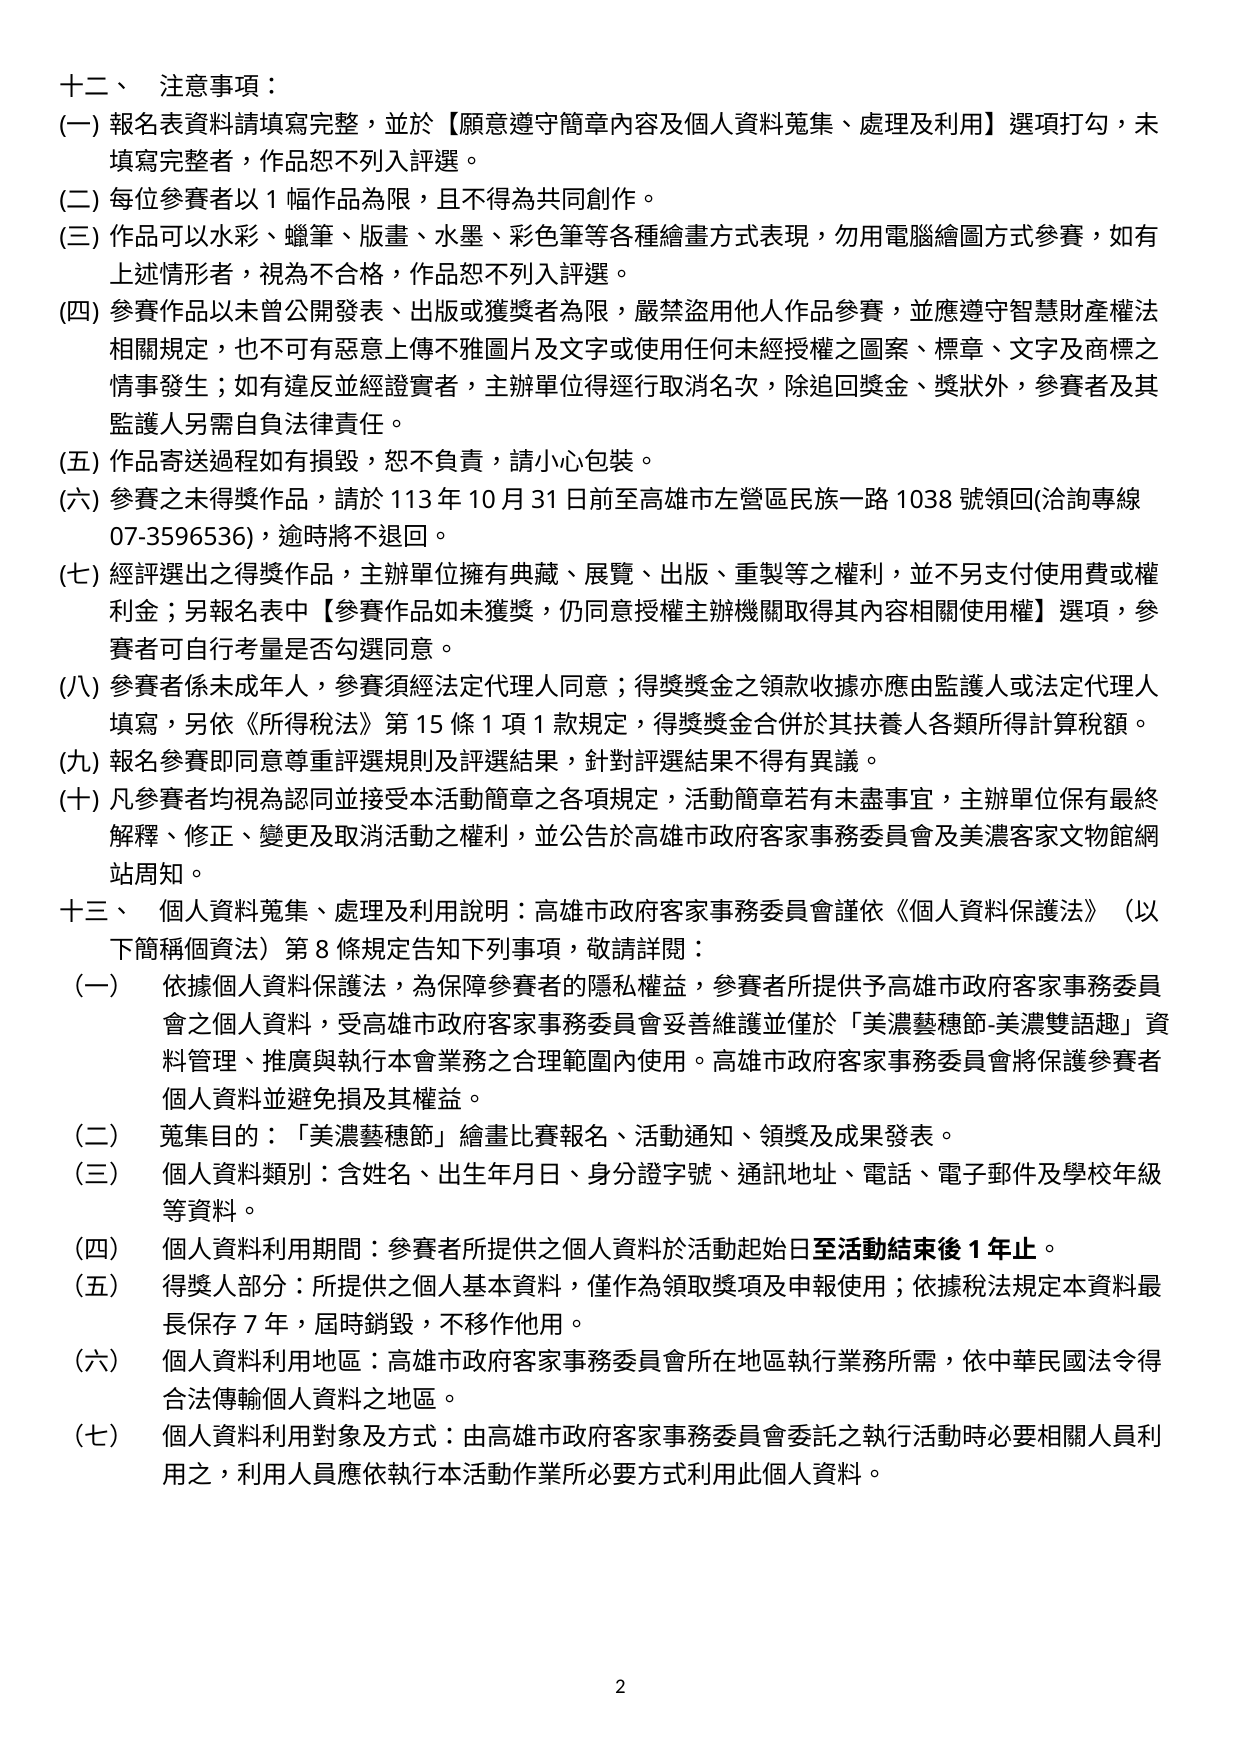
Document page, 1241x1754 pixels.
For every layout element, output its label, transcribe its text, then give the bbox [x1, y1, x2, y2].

list 參賽作品以未曾公開發表、出版或獲獎者為限，嚴禁盜用他人作品參賽，並應遵守智慧財產權法相關規定，也不可有惡意上傳不雅圖片及文字或使用任何未經授權之圖案、標章、文字及商標之情事發生；如有違反並經證實者，主辦單位得逕行取消名次，除追回獎金、獎狀外，參賽者及其監護人另需自負法律責任。 [59, 285, 1181, 435]
list 報名表資料請填寫完整，並於【願意遵守簡章內容及個人資料蒐集、處理及利用】選項打勾，未填寫完整者，作品恕不列入評選。 [59, 97, 1181, 172]
list 每位參賽者以 1 幅作品為限，且不得為共同創作。 [59, 172, 1181, 210]
list 經評選出之得獎作品，主辦單位擁有典藏、展覽、出版、重製等之權利，並不另支付使用費或權利金；另報名表中【參賽作品如未獲獎，仍同意授權主辦機關取得其內容相關使用權】選項，參賽者可自行考量是否勾選同意。 [59, 547, 1181, 660]
list 蒐集目的：「美濃藝穗節」繪畫比賽報名、活動通知、領獎及成果發表。 [59, 1110, 1181, 1147]
list 參賽者係未成年人，參賽須經法定代理人同意；得獎獎金之領款收據亦應由監護人或法定代理人填寫，另依《所得稅法》第 15 條 1 項 1 款規定，得獎獎金合併於其扶養人各類所得計算稅額。 [59, 660, 1181, 735]
list 得獎人部分：所提供之個人基本資料，僅作為領取獎項及申報使用；依據稅法規定本資料最長保存 7 年，屆時銷毀，不移作他用。 [59, 1260, 1181, 1335]
list 注意事項： [59, 60, 1181, 97]
list 作品可以水彩、蠟筆、版畫、水墨、彩色筆等各種繪畫方式表現，勿用電腦繪圖方式參賽，如有上述情形者，視為不合格，作品恕不列入評選。 [59, 210, 1181, 285]
list 參賽之未得獎作品，請於113年10月31日前至高雄市左營區民族一路 1038 號領回(洽詢專線07-3596536)，逾時將不退回。 [59, 472, 1181, 547]
list 報名參賽即同意尊重評選規則及評選結果，針對評選結果不得有異議。 [59, 735, 1181, 772]
list 個人資料類別：含姓名、出生年月日、身分證字號、通訊地址、電話、電子郵件及學校年級等資料。 [59, 1147, 1181, 1222]
list 作品寄送過程如有損毀，恕不負責，請小心包裝。 [59, 435, 1181, 472]
list 個人資料蒐集、處理及利用說明：高雄市政府客家事務委員會謹依《個人資料保護法》（以下簡稱個資法）第 8 條規定告知下列事項，敬請詳閱： [59, 885, 1181, 960]
list 個人資料利用地區：高雄市政府客家事務委員會所在地區執行業務所需，依中華民國法令得合法傳輸個人資料之地區。 [59, 1335, 1181, 1410]
list 凡參賽者均視為認同並接受本活動簡章之各項規定，活動簡章若有未盡事宜，主辦單位保有最終解釋、修正、變更及取消活動之權利，並公告於高雄市政府客家事務委員會及美濃客家文物館網站周知。 [59, 772, 1181, 885]
list 個人資料利用期間：參賽者所提供之個人資料於活動起始日至活動結束後1年止。 [59, 1222, 1181, 1260]
list 個人資料利用對象及方式：由高雄市政府客家事務委員會委託之執行活動時必要相關人員利用之，利用人員應依執行本活動作業所必要方式利用此個人資料。 [59, 1410, 1181, 1485]
list 依據個人資料保護法，為保障參賽者的隱私權益，參賽者所提供予高雄市政府客家事務委員會之個人資料，受高雄市政府客家事務委員會妥善維護並僅於「美濃藝穗節-美濃雙語趣」資料管理、推廣與執行本會業務之合理範圍內使用。高雄市政府客家事務委員會將保護參賽者個人資料並避免損及其權益。 [59, 960, 1181, 1110]
